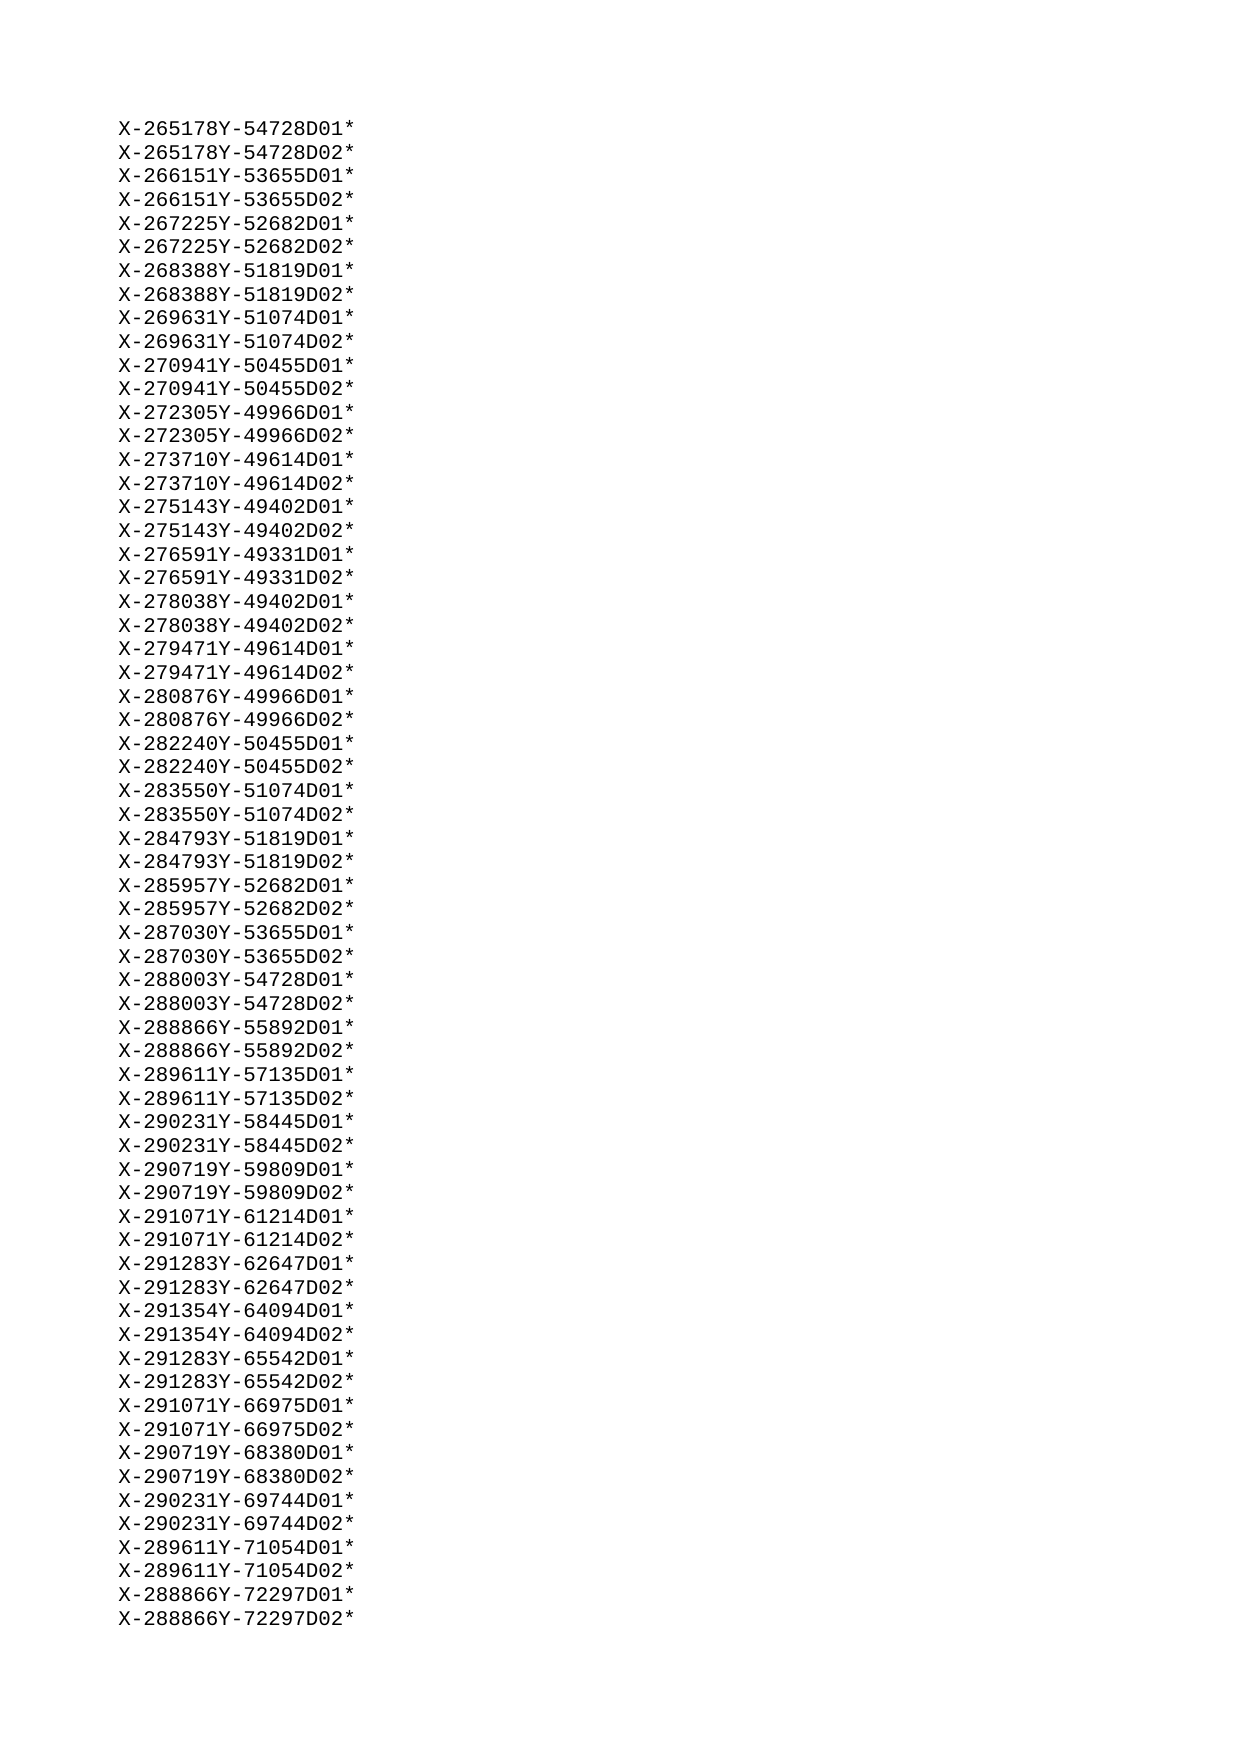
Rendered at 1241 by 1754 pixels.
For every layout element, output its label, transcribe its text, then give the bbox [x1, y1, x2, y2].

text X-289611Y-57135D01* [118, 1064, 1122, 1088]
text X-290719Y-68380D02* [118, 1466, 1122, 1489]
text X-268388Y-51819D02* [118, 284, 1122, 307]
text X-291283Y-62647D02* [118, 1277, 1122, 1300]
text X-276591Y-49331D01* [118, 544, 1122, 567]
text X-288003Y-54728D02* [118, 993, 1122, 1017]
text X-284793Y-51819D02* [118, 851, 1122, 875]
text X-291354Y-64094D02* [118, 1324, 1122, 1348]
text X-269631Y-51074D02* [118, 331, 1122, 354]
text X-290231Y-58445D02* [118, 1135, 1122, 1158]
text X-266151Y-53655D02* [118, 189, 1122, 213]
text X-265178Y-54728D02* [118, 142, 1122, 165]
text X-267225Y-52682D01* [118, 213, 1122, 236]
text X-270941Y-50455D01* [118, 354, 1122, 378]
text X-291283Y-65542D01* [118, 1348, 1122, 1371]
text X-284793Y-51819D01* [118, 827, 1122, 851]
text X-266151Y-53655D01* [118, 165, 1122, 189]
text X-282240Y-50455D02* [118, 757, 1122, 780]
text X-288866Y-72297D02* [118, 1608, 1122, 1631]
text X-287030Y-53655D01* [118, 922, 1122, 946]
text X-279471Y-49614D02* [118, 662, 1122, 686]
text X-288866Y-55892D01* [118, 1017, 1122, 1040]
text X-276591Y-49331D02* [118, 567, 1122, 591]
text X-291283Y-65542D02* [118, 1371, 1122, 1395]
text X-290231Y-69744D02* [118, 1513, 1122, 1537]
text X-289611Y-71054D02* [118, 1561, 1122, 1584]
text X-288866Y-55892D02* [118, 1040, 1122, 1064]
text X-287030Y-53655D02* [118, 946, 1122, 969]
text X-288003Y-54728D01* [118, 969, 1122, 993]
text X-291354Y-64094D01* [118, 1300, 1122, 1324]
text X-282240Y-50455D01* [118, 733, 1122, 757]
text X-290231Y-58445D01* [118, 1111, 1122, 1135]
text X-283550Y-51074D02* [118, 804, 1122, 827]
text X-285957Y-52682D01* [118, 875, 1122, 898]
text X-272305Y-49966D02* [118, 426, 1122, 449]
text X-291071Y-66975D02* [118, 1419, 1122, 1442]
text X-267225Y-52682D02* [118, 236, 1122, 260]
text X-279471Y-49614D01* [118, 638, 1122, 662]
text X-290719Y-59809D02* [118, 1182, 1122, 1206]
text X-285957Y-52682D02* [118, 898, 1122, 922]
text X-280876Y-49966D02* [118, 709, 1122, 733]
text X-291071Y-61214D01* [118, 1206, 1122, 1229]
text X-280876Y-49966D01* [118, 686, 1122, 709]
text X-268388Y-51819D01* [118, 260, 1122, 284]
text X-291071Y-66975D01* [118, 1395, 1122, 1419]
text X-289611Y-57135D02* [118, 1088, 1122, 1111]
text X-273710Y-49614D02* [118, 473, 1122, 496]
text X-288866Y-72297D01* [118, 1584, 1122, 1608]
text X-290719Y-68380D01* [118, 1442, 1122, 1466]
text X-290231Y-69744D01* [118, 1489, 1122, 1513]
text X-275143Y-49402D02* [118, 520, 1122, 544]
text X-275143Y-49402D01* [118, 496, 1122, 520]
text X-290719Y-59809D01* [118, 1158, 1122, 1182]
text X-278038Y-49402D01* [118, 591, 1122, 615]
text X-272305Y-49966D01* [118, 402, 1122, 426]
text X-269631Y-51074D01* [118, 307, 1122, 331]
text X-270941Y-50455D02* [118, 378, 1122, 402]
text X-273710Y-49614D01* [118, 449, 1122, 473]
text X-265178Y-54728D01* [118, 118, 1122, 142]
text X-283550Y-51074D01* [118, 780, 1122, 804]
text X-291071Y-61214D02* [118, 1229, 1122, 1253]
text X-278038Y-49402D02* [118, 615, 1122, 638]
text X-289611Y-71054D01* [118, 1537, 1122, 1561]
text X-291283Y-62647D01* [118, 1253, 1122, 1277]
